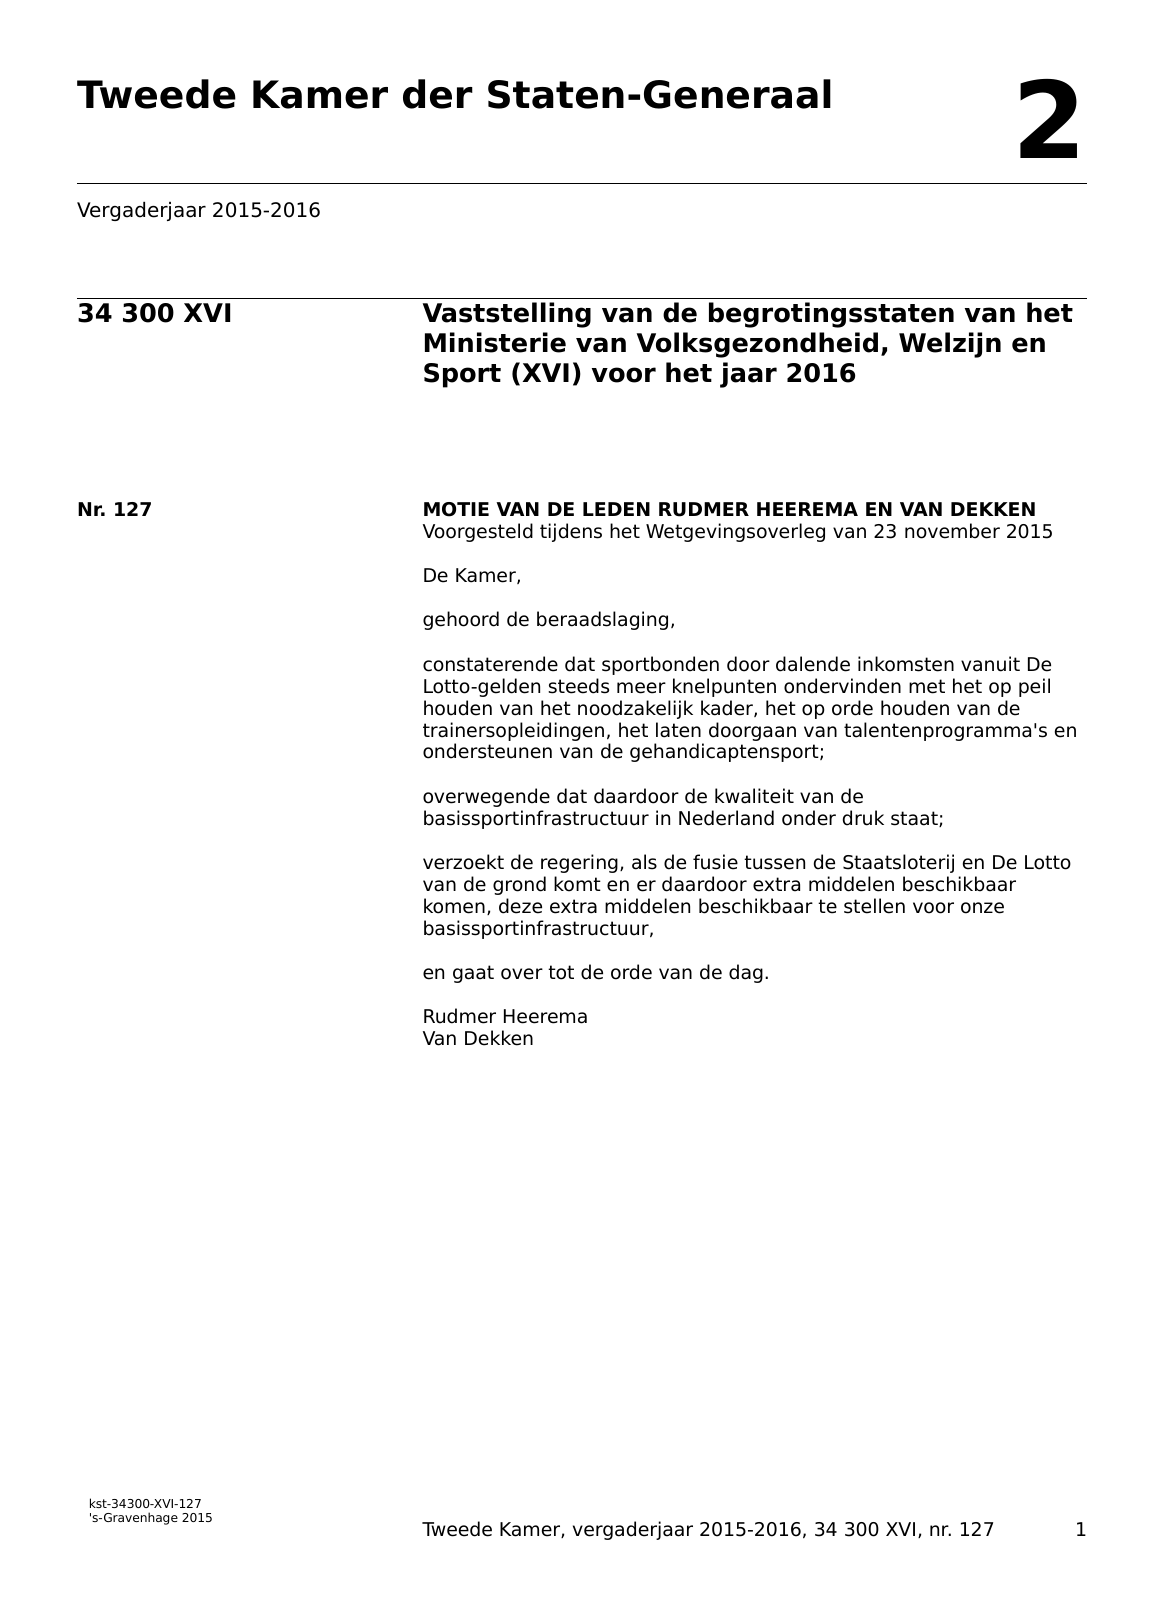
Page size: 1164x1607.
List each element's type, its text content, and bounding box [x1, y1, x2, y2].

text en gaat over tot de orde van de dag. [422, 962, 1087, 984]
text overwegende dat daardoor de kwaliteit van de basissportinfrastructuur in Nederland onder druk staat; [422, 786, 1087, 829]
text Voorgesteld tijdens het Wetgevingsoverleg van 23 november 2015 [422, 521, 1087, 543]
subtitle Nr. 127 MOTIE VAN DE LEDEN RUDMER HEEREMA EN VAN DEKKEN [77, 499, 1087, 521]
subtitle 34 300 XVI Vaststelling van de begrotingsstaten van het Ministerie van Volksgezondheid, Welzijn en Sport (XVI) voor het jaar 2016 [77, 299, 1087, 388]
text Rudmer Heerema [422, 1006, 1087, 1028]
text gehoord de beraadslaging, [422, 609, 1087, 631]
text kst-34300-XVI-127 [88, 1497, 323, 1511]
text 's-Gravenhage 2015 [88, 1511, 323, 1525]
text verzoekt de regering, als de fusie tussen de Staatsloterij en De Lotto van de grond komt en er daardoor extra middelen beschikbaar komen, deze extra middelen beschikbaar te stellen voor onze basissportinfrastructuur, [422, 852, 1087, 940]
table_header 2 [886, 59, 1087, 183]
text Van Dekken [422, 1028, 1087, 1050]
table_cell Vergaderjaar 2015-2016 [77, 184, 1087, 298]
text De Kamer, [422, 565, 1087, 587]
table_header Tweede Kamer der Staten-Generaal [77, 59, 886, 183]
text constaterende dat sportbonden door dalende inkomsten vanuit De Lotto-gelden steeds meer knelpunten ondervinden met het op peil houden van het noodzakelijk kader, het op orde houden van de trainersopleidingen, het laten doorgaan van talentenprogramma's en ondersteunen van de gehandicaptensport; [422, 653, 1087, 763]
